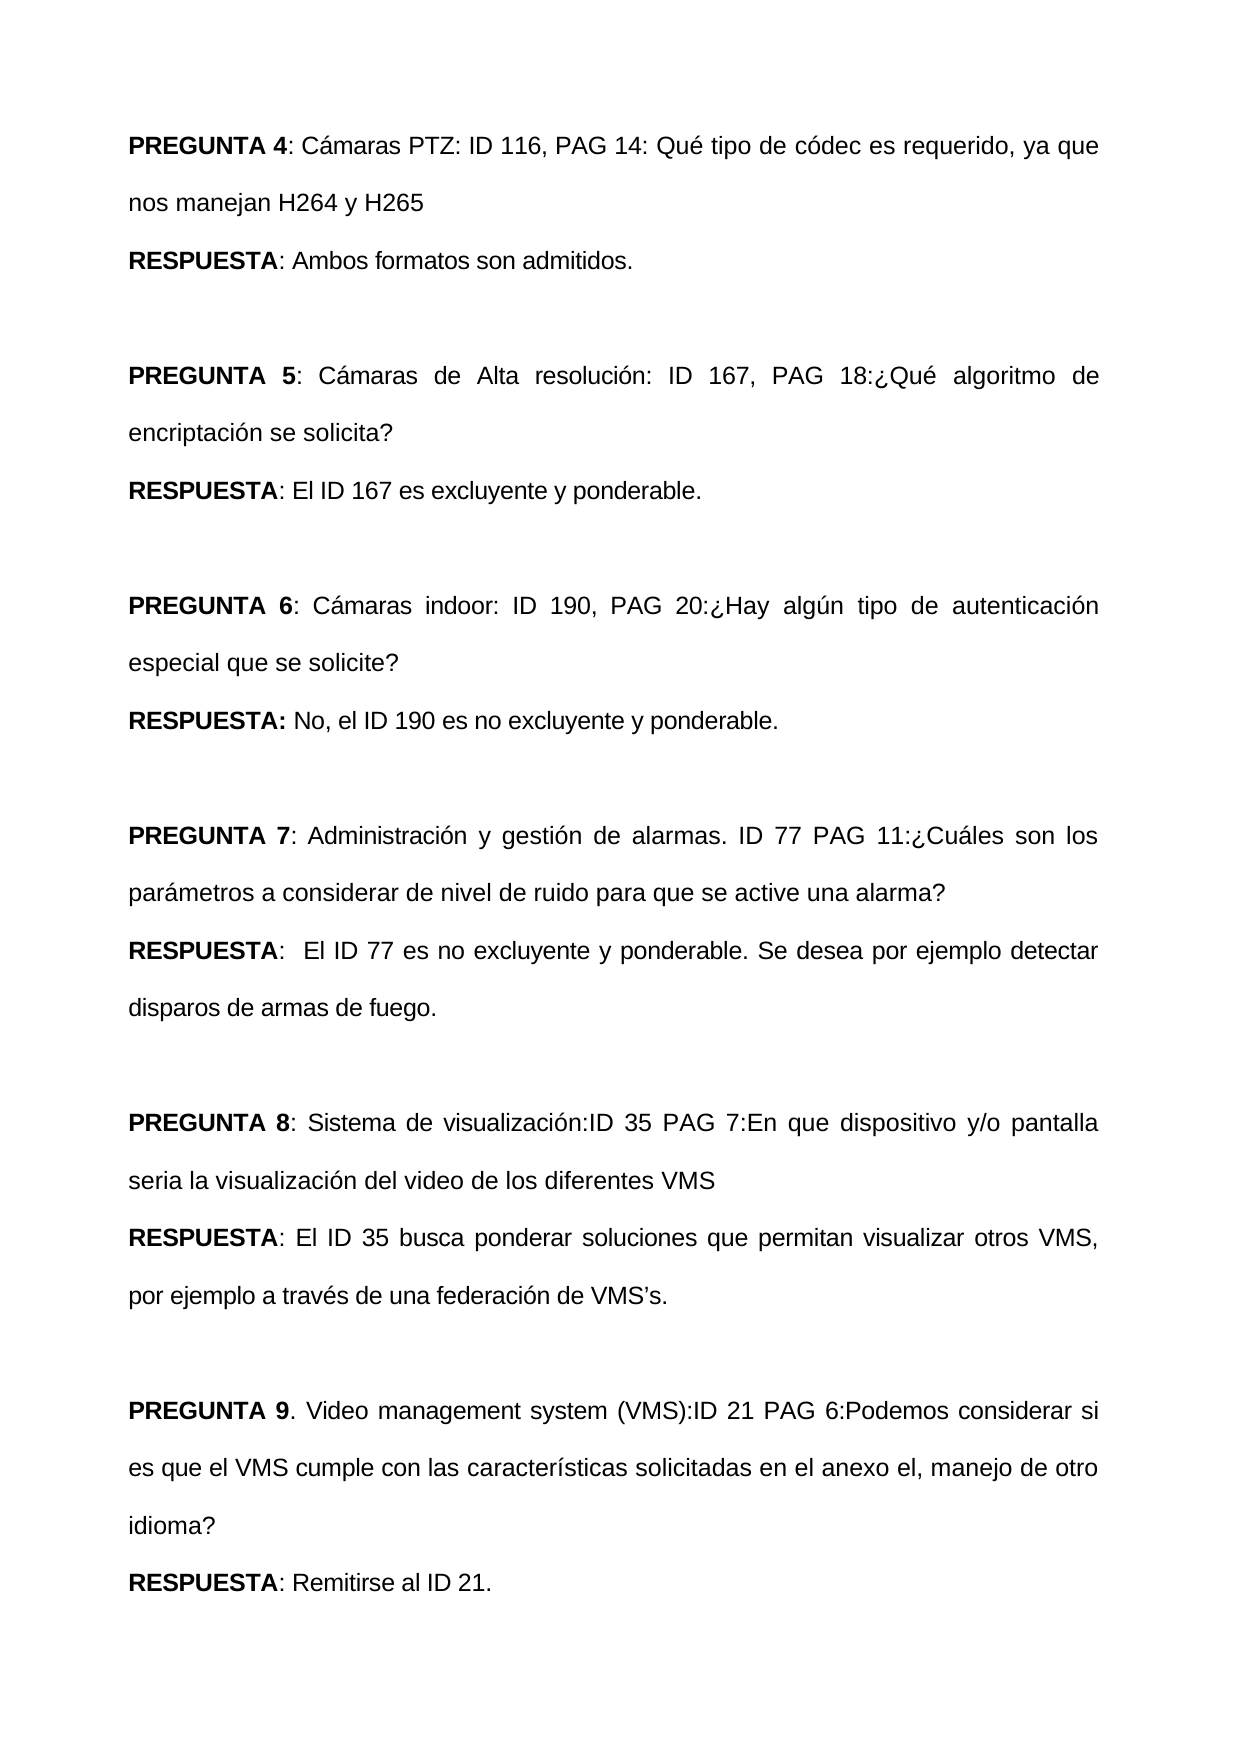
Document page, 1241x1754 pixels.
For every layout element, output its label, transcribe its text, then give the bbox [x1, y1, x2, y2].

text RESPUESTA: No, el ID 190 es no excluyente y ponderable. [128, 706, 1100, 735]
text PREGUNTA 5: Cámaras de Alta resolución: ID 167, PAG 18:¿Qué algoritmo de encriptación se solicita? [128, 361, 1100, 447]
text RESPUESTA: Ambos formatos son admitidos. [128, 246, 1100, 275]
text PREGUNTA 7: Administración y gestión de alarmas. ID 77 PAG 11:¿Cuáles son los parámetros a considerar de nivel de ruido para que se active una alarma? [128, 821, 1100, 907]
text RESPUESTA: Remitirse al ID 21. [128, 1568, 1100, 1597]
text RESPUESTA: El ID 77 es no excluyente y ponderable. Se desea por ejemplo detectar disparos de armas de fuego. [128, 936, 1100, 1022]
text RESPUESTA: El ID 35 busca ponderar soluciones que permitan visualizar otros VMS, por ejemplo a través de una federación de VMS’s. [128, 1223, 1100, 1310]
text PREGUNTA 4: Cámaras PTZ: ID 116, PAG 14: Qué tipo de códec es requerido, ya que nos manejan H264 y H265 [128, 131, 1100, 217]
text RESPUESTA: El ID 167 es excluyente y ponderable. [128, 476, 1100, 505]
text PREGUNTA 9. Video management system (VMS):ID 21 PAG 6:Podemos considerar si es que el VMS cumple con las características solicitadas en el anexo el, manejo de otro idioma? [128, 1396, 1100, 1540]
text PREGUNTA 8: Sistema de visualización:ID 35 PAG 7:En que dispositivo y/o pantalla seria la visualización del video de los diferentes VMS [128, 1108, 1100, 1195]
text PREGUNTA 6: Cámaras indoor: ID 190, PAG 20:¿Hay algún tipo de autenticación especial que se solicite? [128, 591, 1100, 677]
